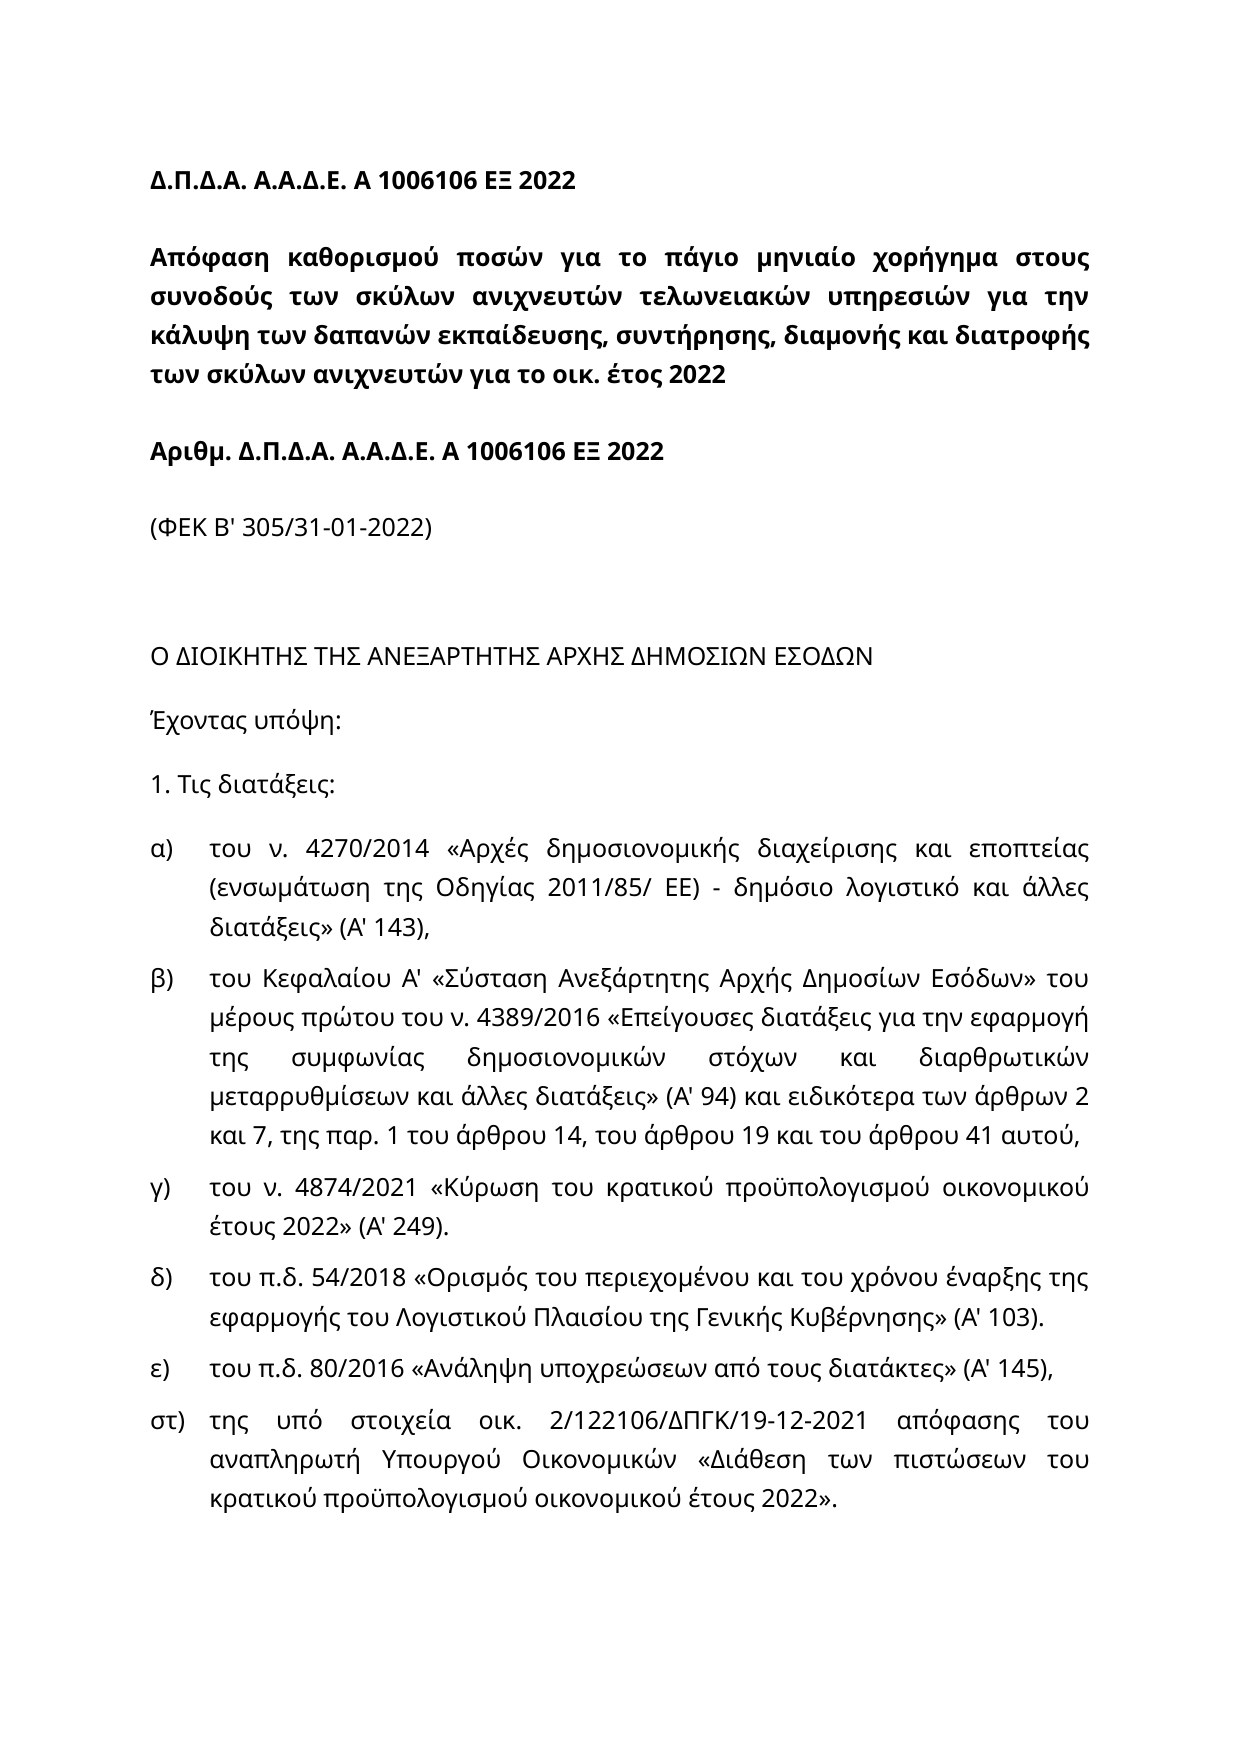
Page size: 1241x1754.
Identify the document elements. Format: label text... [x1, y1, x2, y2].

list α) του ν. 4270/2014 «Αρχές δημοσιονομικής διαχείρισης και εποπτείας (ενσωμάτωση της Οδηγίας 2011/85/ ΕΕ) - δημόσιο λογιστικό και άλλες διατάξεις» (Α' 143), [150, 831, 1090, 943]
title Αριθμ. Δ.Π.Δ.Α. Α.Α.Δ.Ε. Α 1006106 ΕΞ 2022 [150, 433, 1090, 467]
text 1. Τις διατάξεις: [150, 767, 1090, 801]
list ε) του π.δ. 80/2016 «Ανάληψη υποχρεώσεων από τους διατάκτες» (Α' 145), [150, 1351, 1090, 1385]
list β) του Κεφαλαίου Α' «Σύσταση Ανεξάρτητης Αρχής Δημοσίων Εσόδων» του μέρους πρώτου του ν. 4389/2016 «Επείγουσες διατάξεις για την εφαρμογή της συμφωνίας δημοσιονομικών στόχων και διαρθρωτικών μεταρρυθμίσεων και άλλες διατάξεις» (Α' 94) και ειδικότερα των άρθρων 2 και 7, της παρ. 1 του άρθρου 14, του άρθρου 19 και του άρθρου 41 αυτού, [150, 961, 1090, 1152]
list στ) της υπό στοιχεία οικ. 2/122106/ΔΠΓΚ/19-12-2021 απόφασης του αναπληρωτή Υπουργού Οικονομικών «Διάθεση των πιστώσεων του κρατικού προϋπολογισμού οικονομικού έτους 2022». [150, 1402, 1090, 1515]
list γ) του ν. 4874/2021 «Κύρωση του κρατικού προϋπολογισμού οικονομικού έτους 2022» (Α' 249). [150, 1169, 1090, 1242]
title Δ.Π.Δ.Α. Α.Α.Δ.Ε. Α 1006106 ΕΞ 2022 [150, 162, 1090, 197]
title Απόφαση καθορισμού ποσών για το πάγιο μηνιαίο χορήγημα στους συνοδούς των σκύλων ανιχνευτών τελωνειακών υπηρεσιών για την κάλυψη των δαπανών εκπαίδευσης, συντήρησης, διαμονής και διατροφής των σκύλων ανιχνευτών για το οικ. έτος 2022 [150, 239, 1090, 391]
text (ΦΕΚ Β' 305/31-01-2022) [150, 510, 1090, 544]
text Ο ΔΙΟΙΚΗΤΗΣ ΤΗΣ ΑΝΕΞΑΡΤΗΤΗΣ ΑΡΧΗΣ ΔΗΜΟΣΙΩΝ ΕΣΟΔΩΝ [150, 638, 1090, 672]
text Έχοντας υπόψη: [150, 702, 1090, 737]
list δ) του π.δ. 54/2018 «Ορισμός του περιεχομένου και του χρόνου έναρξης της εφαρμογής του Λογιστικού Πλαισίου της Γενικής Κυβέρνησης» (Α' 103). [150, 1260, 1090, 1333]
